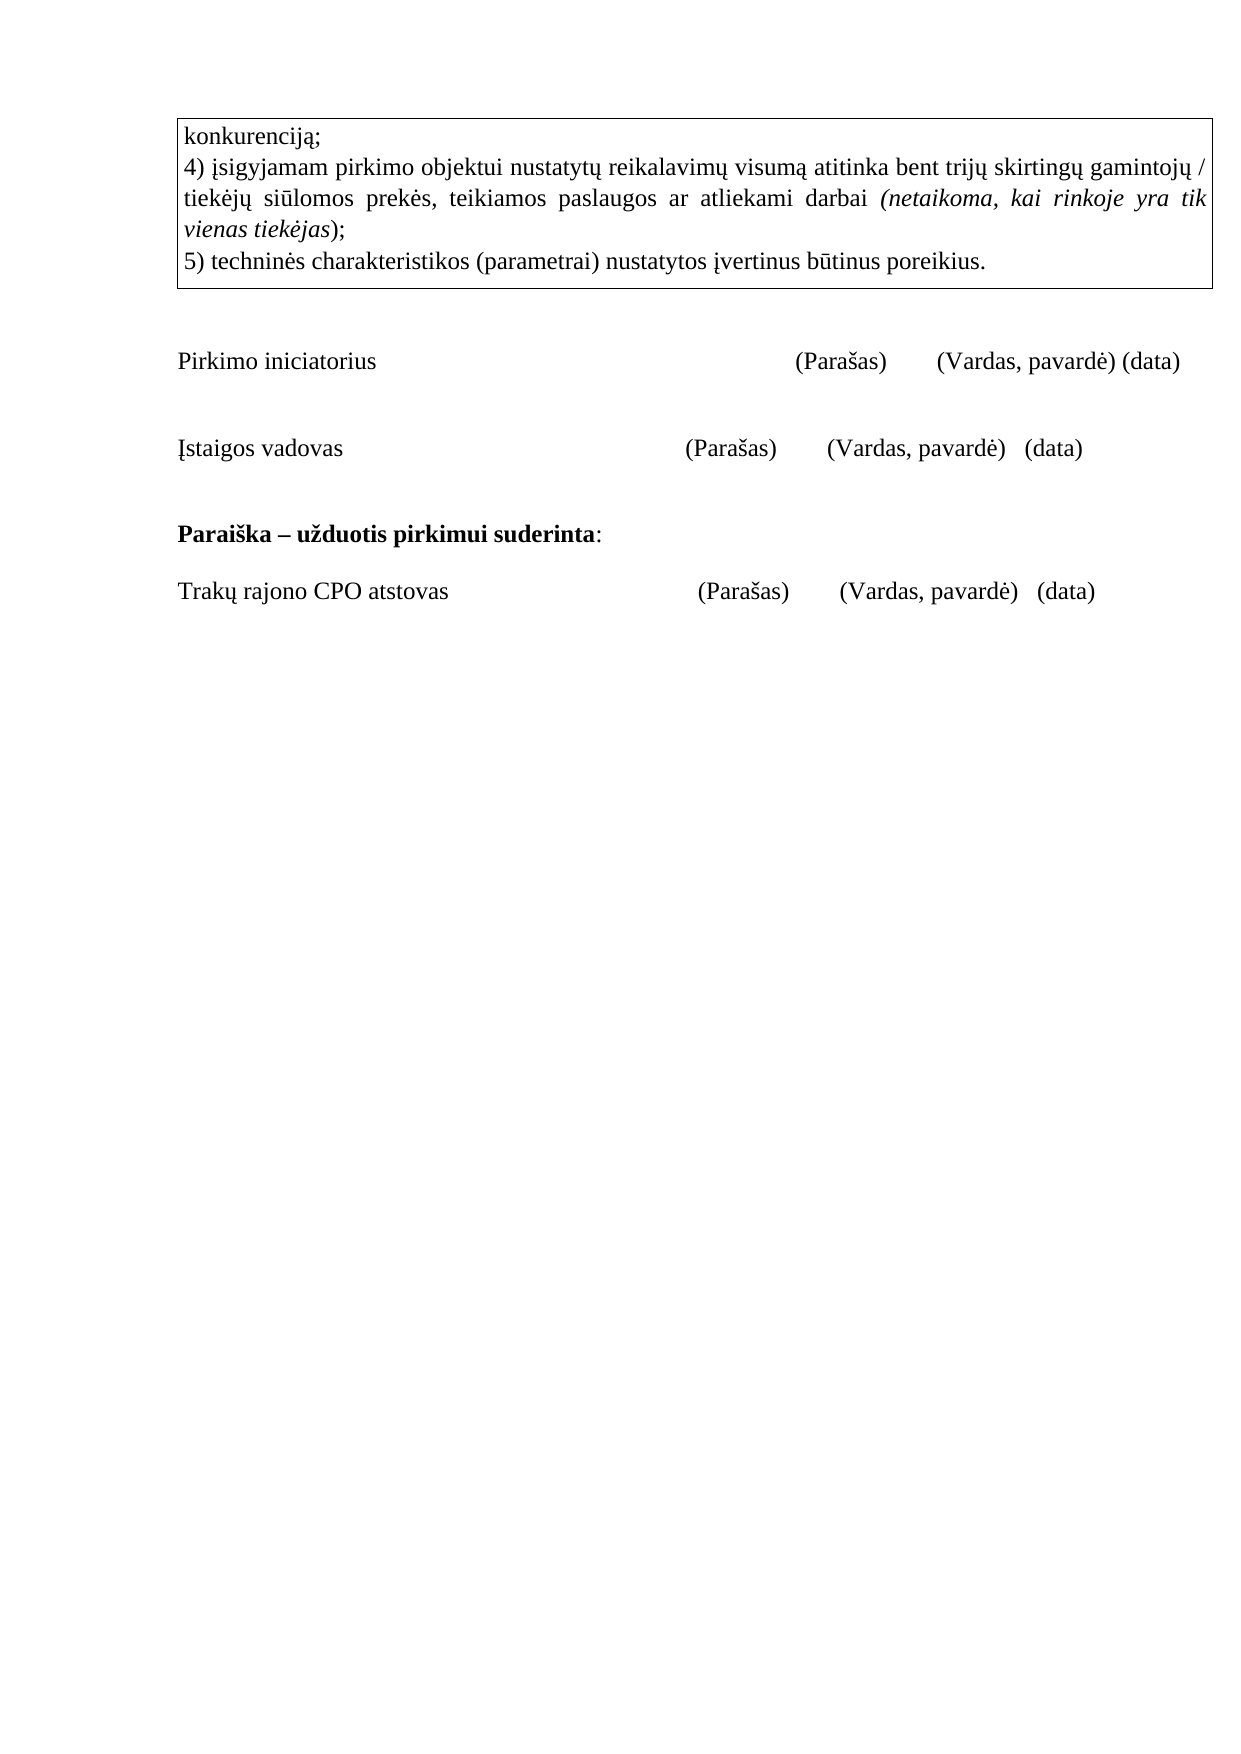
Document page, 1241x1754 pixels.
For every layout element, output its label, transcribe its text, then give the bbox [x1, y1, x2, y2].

text Įstaigos vadovas (Parašas) (Vardas, pavardė) (data) [177, 433, 1190, 461]
table_header konkurenciją; 4) įsigyjamam pirkimo objektui nustatytų reikalavimų visumą atitinka bent trijų skirtingų gamintojų / tiekėjų siūlomos prekės, teikiamos paslaugos ar atliekami darbai (netaikoma, kai rinkoje yra tik vienas tiekėjas); 5) techninės charakteristikos (parametrai) nustatytos įvertinus būtinus poreikius. [178, 119, 1212, 288]
text Trakų rajono CPO atstovas (Parašas) (Vardas, pavardė) (data) [177, 576, 1190, 605]
text Pirkimo iniciatorius (Parašas) (Vardas, pavardė) (data) [177, 346, 1190, 375]
text Paraiška – užduotis pirkimui suderinta: [177, 519, 1190, 548]
